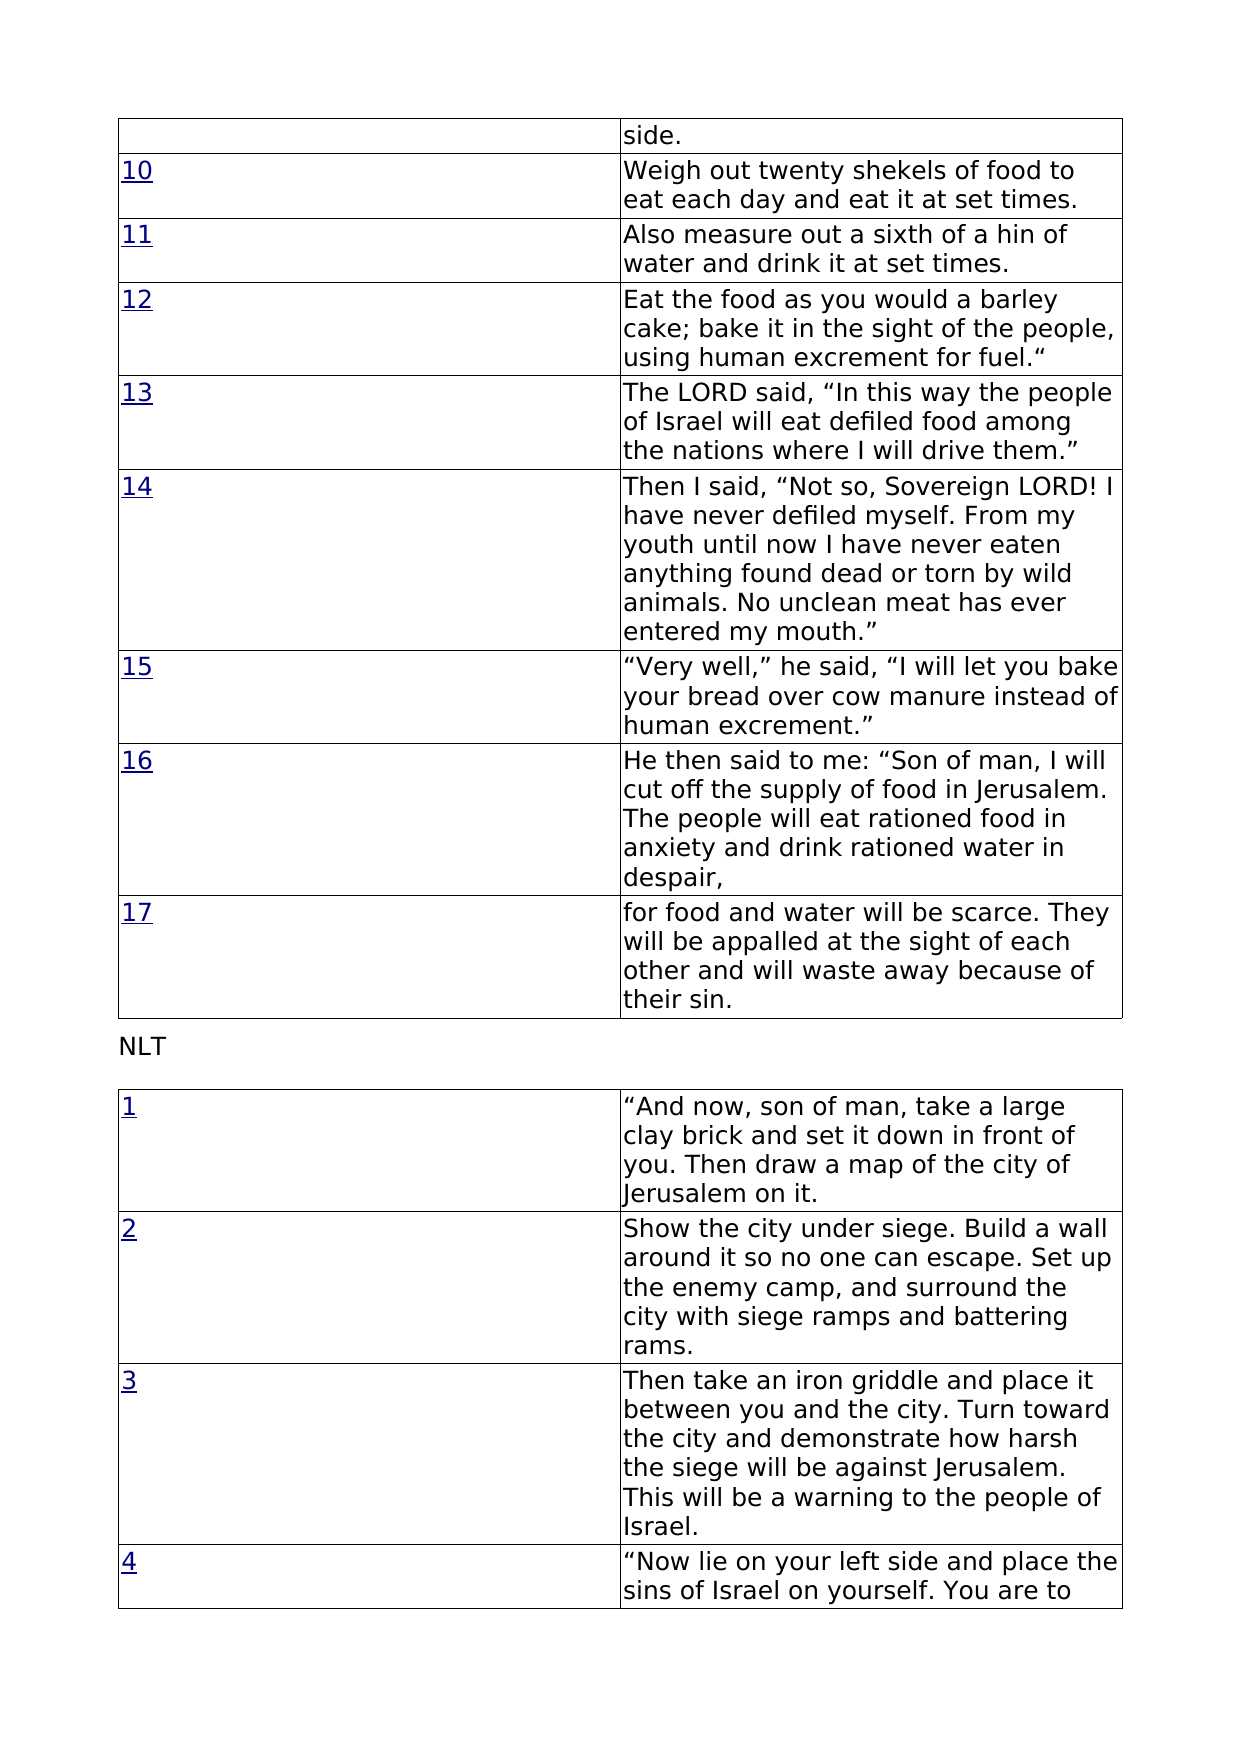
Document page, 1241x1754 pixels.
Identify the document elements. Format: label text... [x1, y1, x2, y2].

text NLT [118, 1032, 1122, 1061]
table_cell [119, 119, 620, 153]
table_cell Eat the food as you would a barley cake; bake it in the sight of the people, using human excrement for fuel.“ [621, 283, 1122, 375]
table_cell 3 [119, 1364, 620, 1544]
table_cell 15 [119, 651, 620, 743]
table_cell He then said to me: “Son of man, I will cut off the supply of food in Jerusalem. The people will eat rationed food in anxiety and drink rationed water in despair, [621, 744, 1122, 895]
table_cell 2 [119, 1212, 620, 1363]
table_cell side. [621, 119, 1122, 153]
table_cell 12 [119, 283, 620, 375]
table_cell Then I said, “Not so, Sovereign LORD! I have never defiled myself. From my youth until now I have never eaten anything found dead or torn by wild animals. No unclean meat has ever entered my mouth.” [621, 470, 1122, 649]
table_header 1 [119, 1090, 620, 1211]
table_cell 17 [119, 896, 620, 1017]
table_cell 11 [119, 219, 620, 282]
table_cell for food and water will be scarce. They will be appalled at the sight of each other and will waste away because of their sin. [621, 896, 1122, 1017]
table_cell Then take an iron griddle and place it between you and the city. Turn toward the city and demonstrate how harsh the siege will be against Jerusalem. This will be a warning to the people of Israel. [621, 1364, 1122, 1544]
table_cell Weigh out twenty shekels of food to eat each day and eat it at set times. [621, 154, 1122, 217]
table_cell 14 [119, 470, 620, 649]
table_cell Also measure out a sixth of a hin of water and drink it at set times. [621, 219, 1122, 282]
table_cell 4 [119, 1545, 620, 1608]
table_cell Show the city under siege. Build a wall around it so no one can escape. Set up the enemy camp, and surround the city with siege ramps and battering rams. [621, 1212, 1122, 1363]
table_cell “Now lie on your left side and place the sins of Israel on yourself. You are to [621, 1545, 1122, 1608]
table_cell The LORD said, “In this way the people of Israel will eat defiled food among the nations where I will drive them.” [621, 376, 1122, 469]
table_cell 16 [119, 744, 620, 895]
table_cell 13 [119, 376, 620, 469]
table_cell “Very well,” he said, “I will let you bake your bread over cow manure instead of human excrement.” [621, 651, 1122, 743]
table_header “And now, son of man, take a large clay brick and set it down in front of you. Then draw a map of the city of Jerusalem on it. [621, 1090, 1122, 1211]
table_cell 10 [119, 154, 620, 217]
